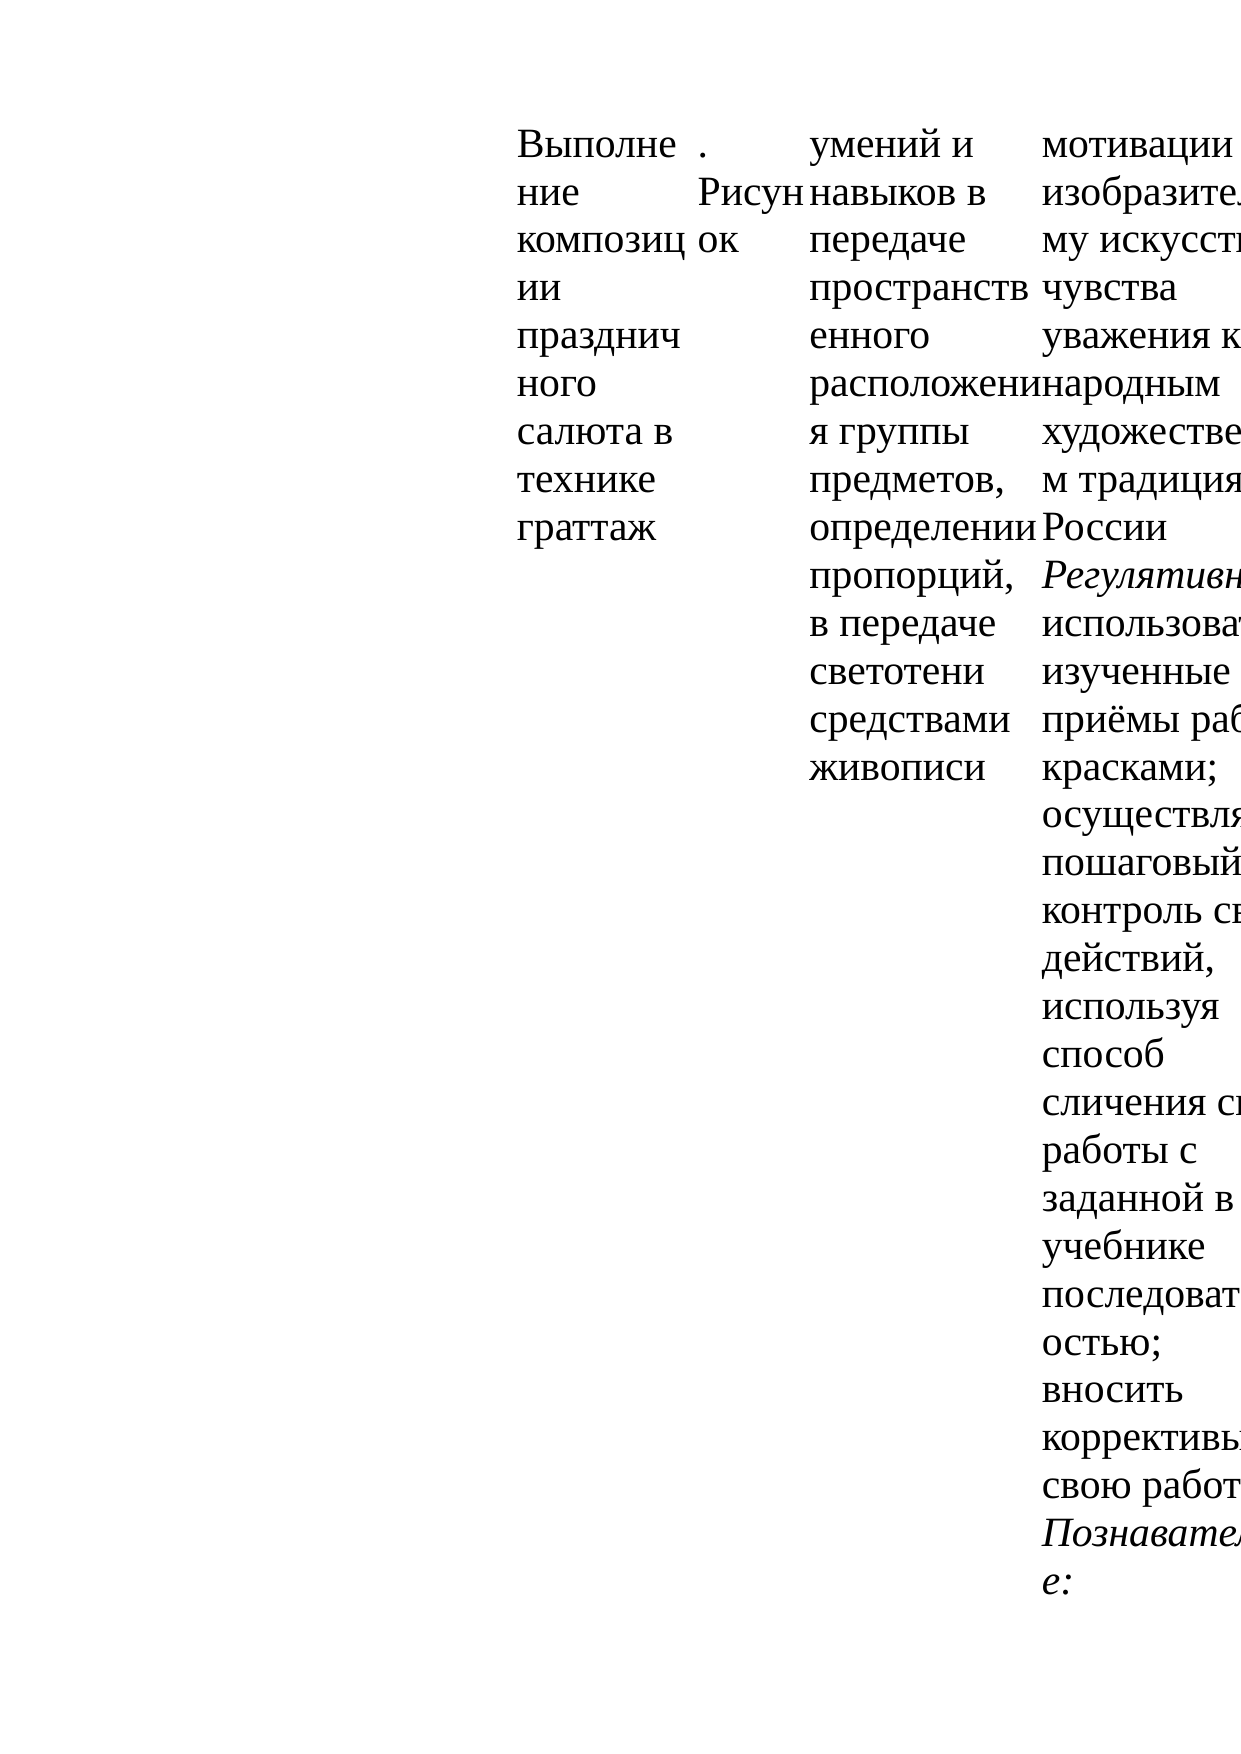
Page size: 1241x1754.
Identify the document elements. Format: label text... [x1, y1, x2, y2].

table_cell Выполнение композиции праздничного салюта в технике граттаж [517, 118, 697, 1603]
table_cell [285, 118, 450, 1603]
table_cell [175, 118, 285, 1603]
table_cell [118, 118, 175, 1603]
table_cell умений и навыков в передаче пространственного расположения группы предметов, определении пропорций, в передаче светотени средствами живописи [809, 118, 1042, 1603]
table_cell [450, 118, 517, 1603]
table_cell Личностные: формирование познавательной мотивации к изобразительному искусству; чувства уважения к народным художественным традициям России Регулятивные: использовать изученные приёмы работы красками; осуществлять пошаговый контроль своих действий, используя способ сличения своей работы с заданной в учебнике последовательностью; вносить коррективы в свою работу; Познавательные: «читать» условные знаки, данные в учебнике; [1042, 118, 1240, 1603]
table_cell . Рисунок [698, 118, 809, 1603]
